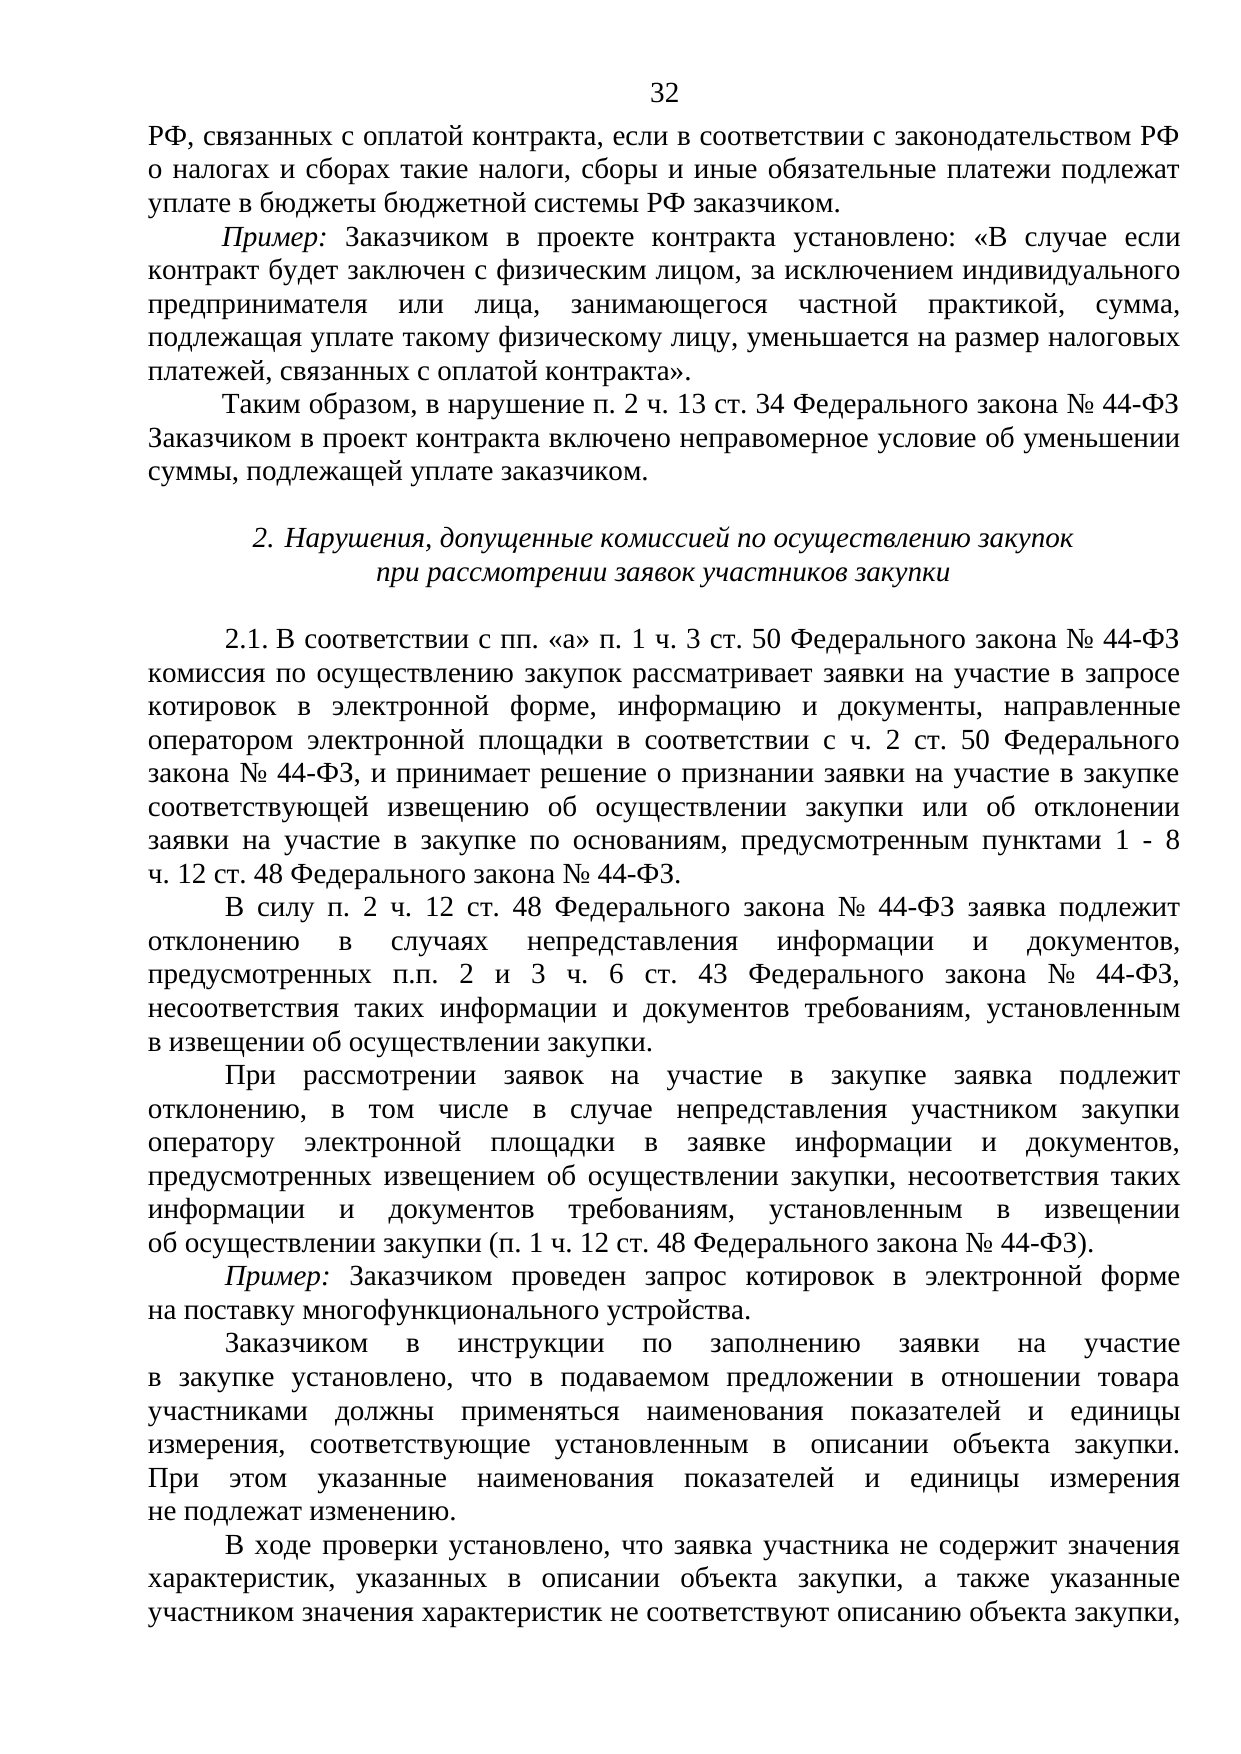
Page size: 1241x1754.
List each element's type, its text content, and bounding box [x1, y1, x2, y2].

text В силу п. 2 ч. 12 ст. 48 Федерального закона № 44-ФЗ заявка подлежит отклонению в случаях непредставления информации и документов, предусмотренных п.п. 2 и 3 ч. 6 ст. 43 Федерального закона № 44-ФЗ, несоответствия таких информации и документов требованиям, установленным в извещении об осуществлении закупки. [148, 889, 1181, 1057]
text 2. Нарушения, допущенные комиссией по осуществлению закупок [148, 521, 1181, 554]
text Пример: Заказчиком в проекте контракта установлено: «В случае если контракт будет заключен с физическим лицом, за исключением индивидуального предпринимателя или лица, занимающегося частной практикой, сумма, подлежащая уплате такому физическому лицу, уменьшается на размер налоговых платежей, связанных с оплатой контракта». [148, 219, 1181, 386]
text при рассмотрении заявок участников закупки [148, 554, 1181, 588]
text РФ, связанных с оплатой контракта, если в соответствии с законодательством РФ о налогах и сборах такие налоги, сборы и иные обязательные платежи подлежат уплате в бюджеты бюджетной системы РФ заказчиком. [148, 118, 1181, 219]
text Пример: Заказчиком проведен запрос котировок в электронной форме на поставку многофункционального устройства. [148, 1258, 1181, 1326]
text При рассмотрении заявок на участие в закупке заявка подлежит отклонению, в том числе в случае непредставления участником закупки оператору электронной площадки в заявке информации и документов, предусмотренных извещением об осуществлении закупки, несоответствия таких информации и документов требованиям, установленным в извещении об осуществлении закупки (п. 1 ч. 12 ст. 48 Федерального закона № 44-ФЗ). [148, 1057, 1181, 1258]
text 2.1. В соответствии с пп. «а» п. 1 ч. 3 ст. 50 Федерального закона № 44-ФЗ комиссия по осуществлению закупок рассматривает заявки на участие в запросе котировок в электронной форме, информацию и документы, направленные оператором электронной площадки в соответствии с ч. 2 ст. 50 Федерального закона № 44-ФЗ, и принимает решение о признании заявки на участие в закупке соответствующей извещению об осуществлении закупки или об отклонении заявки на участие в закупке по основаниям, предусмотренным пунктами 1 - 8 ч. 12 ст. 48 Федерального закона № 44-ФЗ. [148, 621, 1181, 889]
text Таким образом, в нарушение п. 2 ч. 13 ст. 34 Федерального закона № 44-ФЗ Заказчиком в проект контракта включено неправомерное условие об уменьшении суммы, подлежащей уплате заказчиком. [148, 386, 1181, 487]
text В ходе проверки установлено, что заявка участника не содержит значения характеристик, указанных в описании объекта закупки, а также указанные участником значения характеристик не соответствуют описанию объекта закупки, [148, 1527, 1181, 1627]
text Заказчиком в инструкции по заполнению заявки на участие в закупке установлено, что в подаваемом предложении в отношении товара участниками должны применяться наименования показателей и единицы измерения, соответствующие установленным в описании объекта закупки. При этом указанные наименования показателей и единицы измерения не подлежат изменению. [148, 1326, 1181, 1527]
